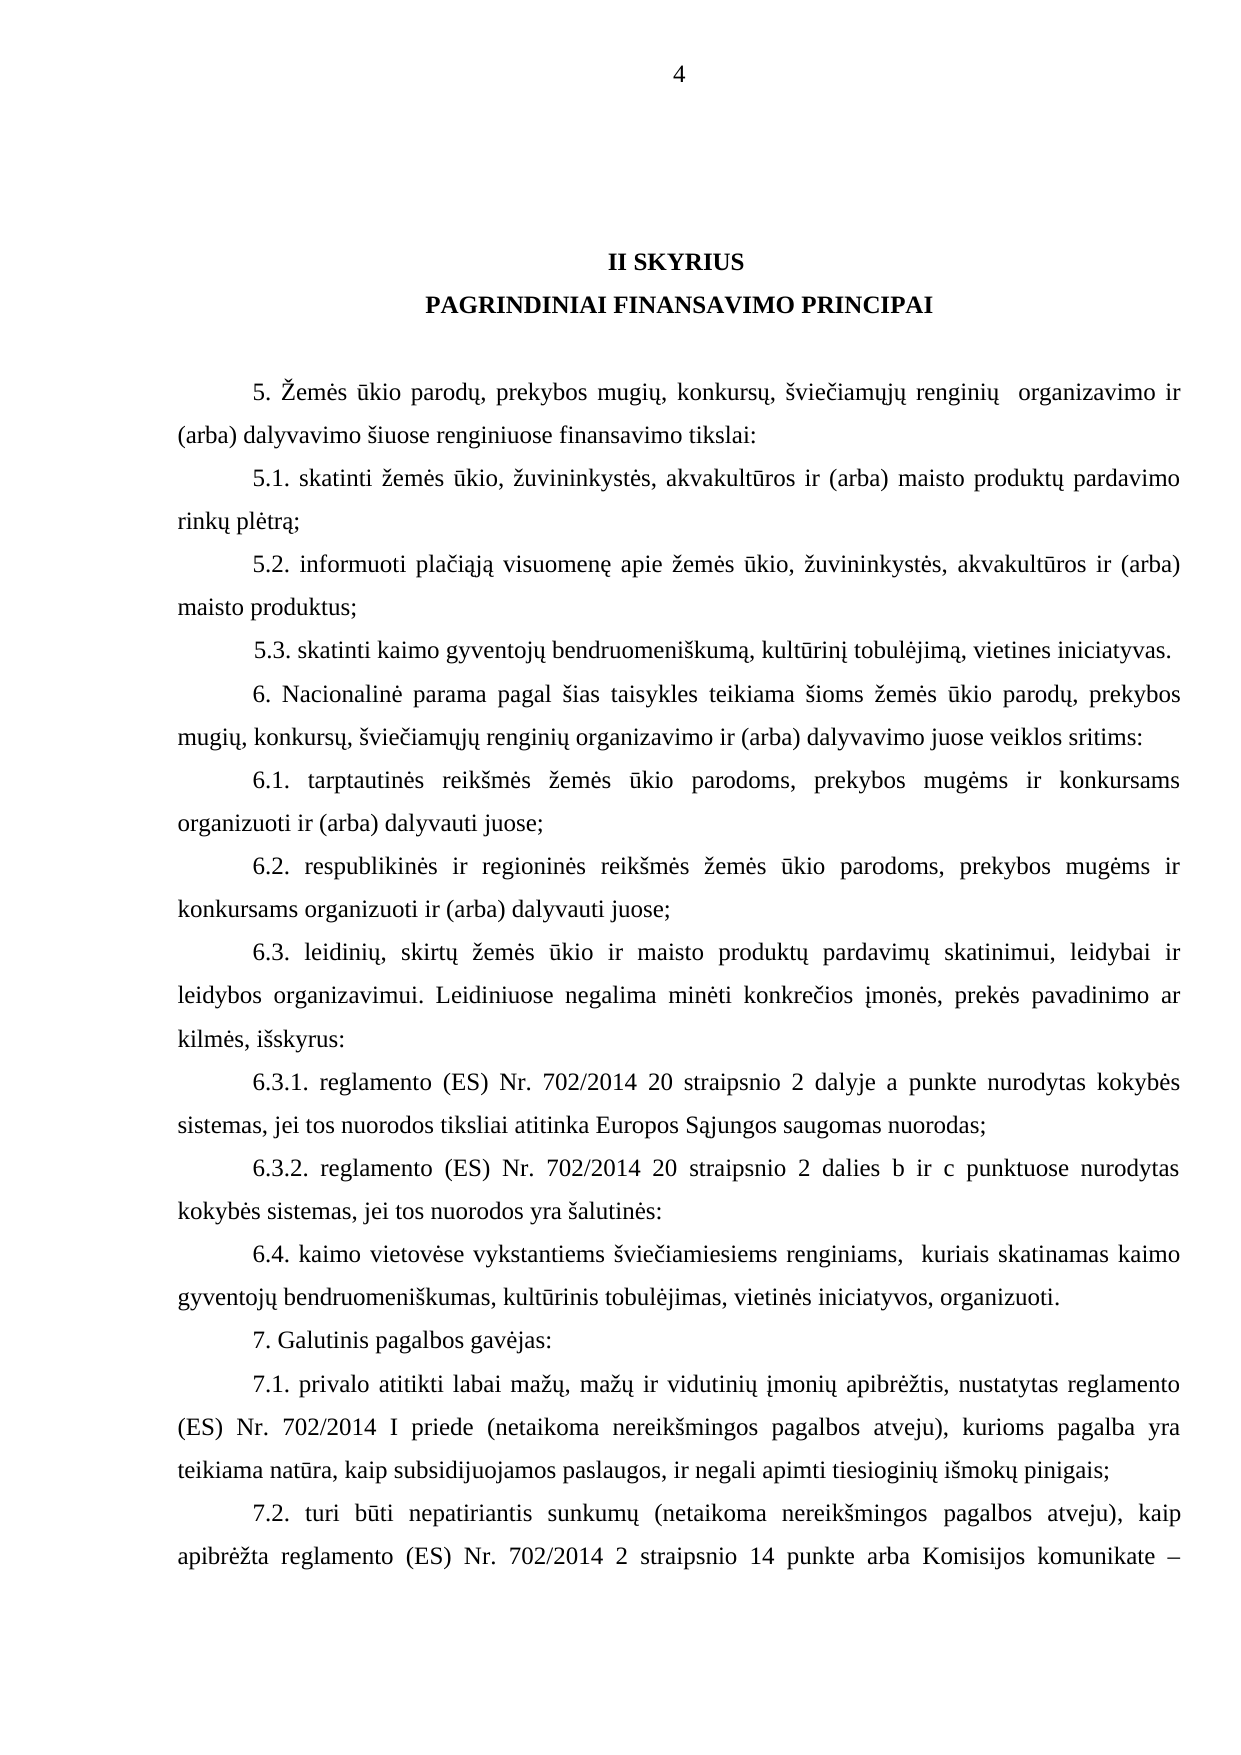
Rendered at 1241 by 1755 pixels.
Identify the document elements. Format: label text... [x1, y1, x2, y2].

text 7.2. turi būti nepatiriantis sunkumų (netaikoma nereikšmingos pagalbos atveju), kaip apibrėžta reglamento (ES) Nr. 702/2014 2 straipsnio 14 punkte arba Komisijos komunikate – [177, 1498, 1181, 1570]
text 5. Žemės ūkio parodų, prekybos mugių, konkursų, šviečiamųjų renginių organizavimo ir (arba) dalyvavimo šiuose renginiuose finansavimo tikslai: [177, 377, 1181, 449]
text 6.1. tarptautinės reikšmės žemės ūkio parodoms, prekybos mugėms ir konkursams organizuoti ir (arba) dalyvauti juose; [177, 765, 1181, 837]
text Pagrindiniai finansavimo principai [177, 291, 1181, 319]
text 5.1. skatinti žemės ūkio, žuvininkystės, akvakultūros ir (arba) maisto produktų pardavimo rinkų plėtrą; [177, 463, 1181, 535]
text 5.2. informuoti plačiąją visuomenę apie žemės ūkio, žuvininkystės, akvakultūros ir (arba) maisto produktus; [177, 549, 1181, 621]
text 6.3.2. reglamento (ES) Nr. 702/2014 20 straipsnio 2 dalies b ir c punktuose nurodytas kokybės sistemas, jei tos nuorodos yra šalutinės: [177, 1153, 1181, 1225]
text 6. Nacionalinė parama pagal šias taisykles teikiama šioms žemės ūkio parodų, prekybos mugių, konkursų, šviečiamųjų renginių organizavimo ir (arba) dalyvavimo juose veiklos sritims: [177, 679, 1181, 751]
text 5.3. skatinti kaimo gyventojų bendruomeniškumą, kultūrinį tobulėjimą, vietines iniciatyvas. [177, 636, 1181, 664]
text II SKYRIUS [177, 247, 1181, 276]
text 6.3.1. reglamento (ES) Nr. 702/2014 20 straipsnio 2 dalyje a punkte nurodytas kokybės sistemas, jei tos nuorodos tiksliai atitinka Europos Sąjungos saugomas nuorodas; [177, 1067, 1181, 1139]
text 6.4. kaimo vietovėse vykstantiems šviečiamiesiems renginiams, kuriais skatinamas kaimo gyventojų bendruomeniškumas, kultūrinis tobulėjimas, vietinės iniciatyvos, organizuoti. [177, 1239, 1181, 1311]
text 6.3. leidinių, skirtų žemės ūkio ir maisto produktų pardavimų skatinimui, leidybai ir leidybos organizavimui. Leidiniuose negalima minėti konkrečios įmonės, prekės pavadinimo ar kilmės, išskyrus: [177, 937, 1181, 1052]
text 7. Galutinis pagalbos gavėjas: [177, 1326, 1181, 1354]
text 6.2. respublikinės ir regioninės reikšmės žemės ūkio parodoms, prekybos mugėms ir konkursams organizuoti ir (arba) dalyvauti juose; [177, 851, 1181, 923]
text 7.1. privalo atitikti labai mažų, mažų ir vidutinių įmonių apibrėžtis, nustatytas reglamento (ES) Nr. 702/2014 I priede (netaikoma nereikšmingos pagalbos atveju), kurioms pagalba yra teikiama natūra, kaip subsidijuojamos paslaugos, ir negali apimti tiesioginių išmokų pinigais; [177, 1369, 1181, 1484]
